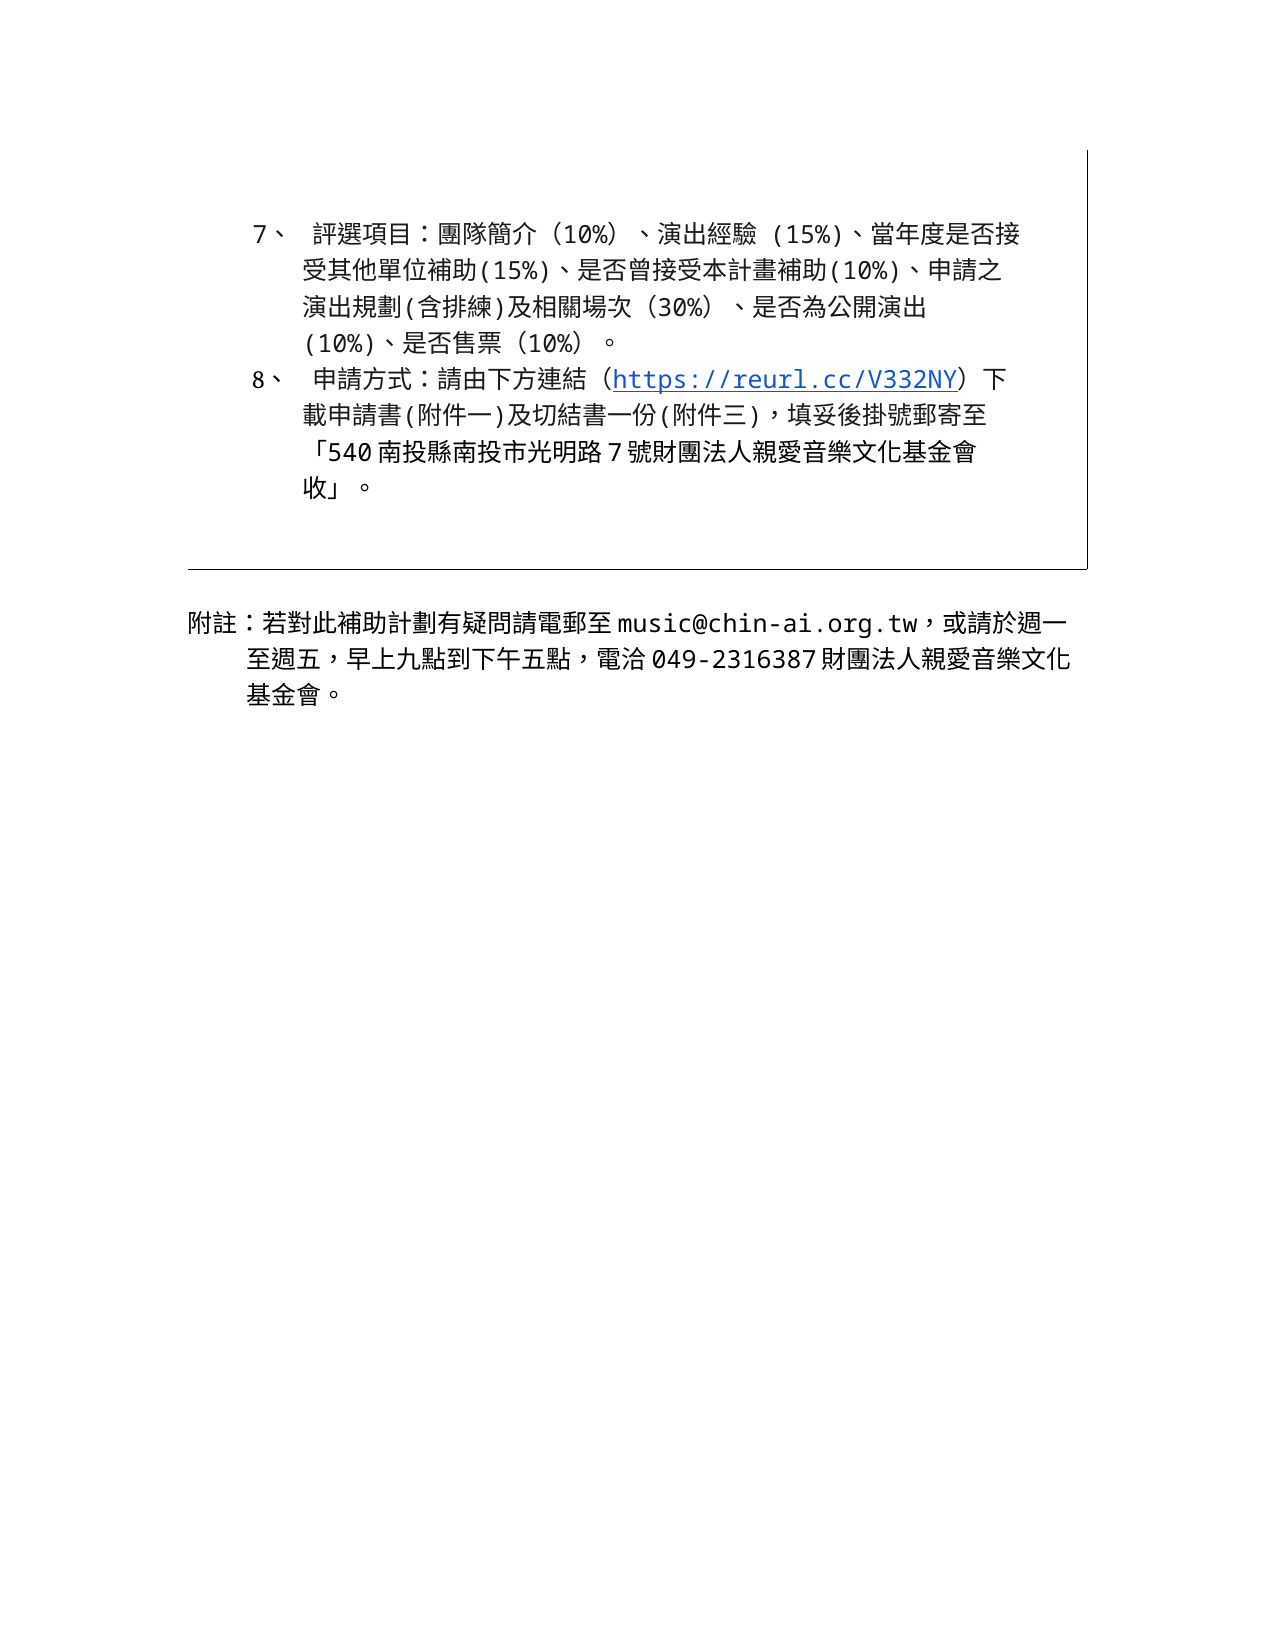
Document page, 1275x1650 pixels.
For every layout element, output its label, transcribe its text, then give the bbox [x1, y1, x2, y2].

list 申請方式：請由下方連結（https://reurl.cc/V332NY）下載申請書(附件一)及切結書一份(附件三)，填妥後掛號郵寄至「540南投縣南投市光明路7號財團法人親愛音樂文化基金會收」。 [187, 359, 1087, 569]
list 評選項目：團隊簡介（10%）、演出經驗 (15%)、當年度是否接受其他單位補助(15%)、是否曾接受本計畫補助(10%)、申請之演出規劃(含排練)及相關場次（30%）、是否為公開演出(10%)、是否售票（10%）。 [187, 150, 1087, 359]
text 附註：若對此補助計劃有疑問請電郵至music@chin-ai.org.tw，或請於週一至週五，早上九點到下午五點，電洽049-2316387財團法人親愛音樂文化基金會。 [187, 603, 1087, 712]
